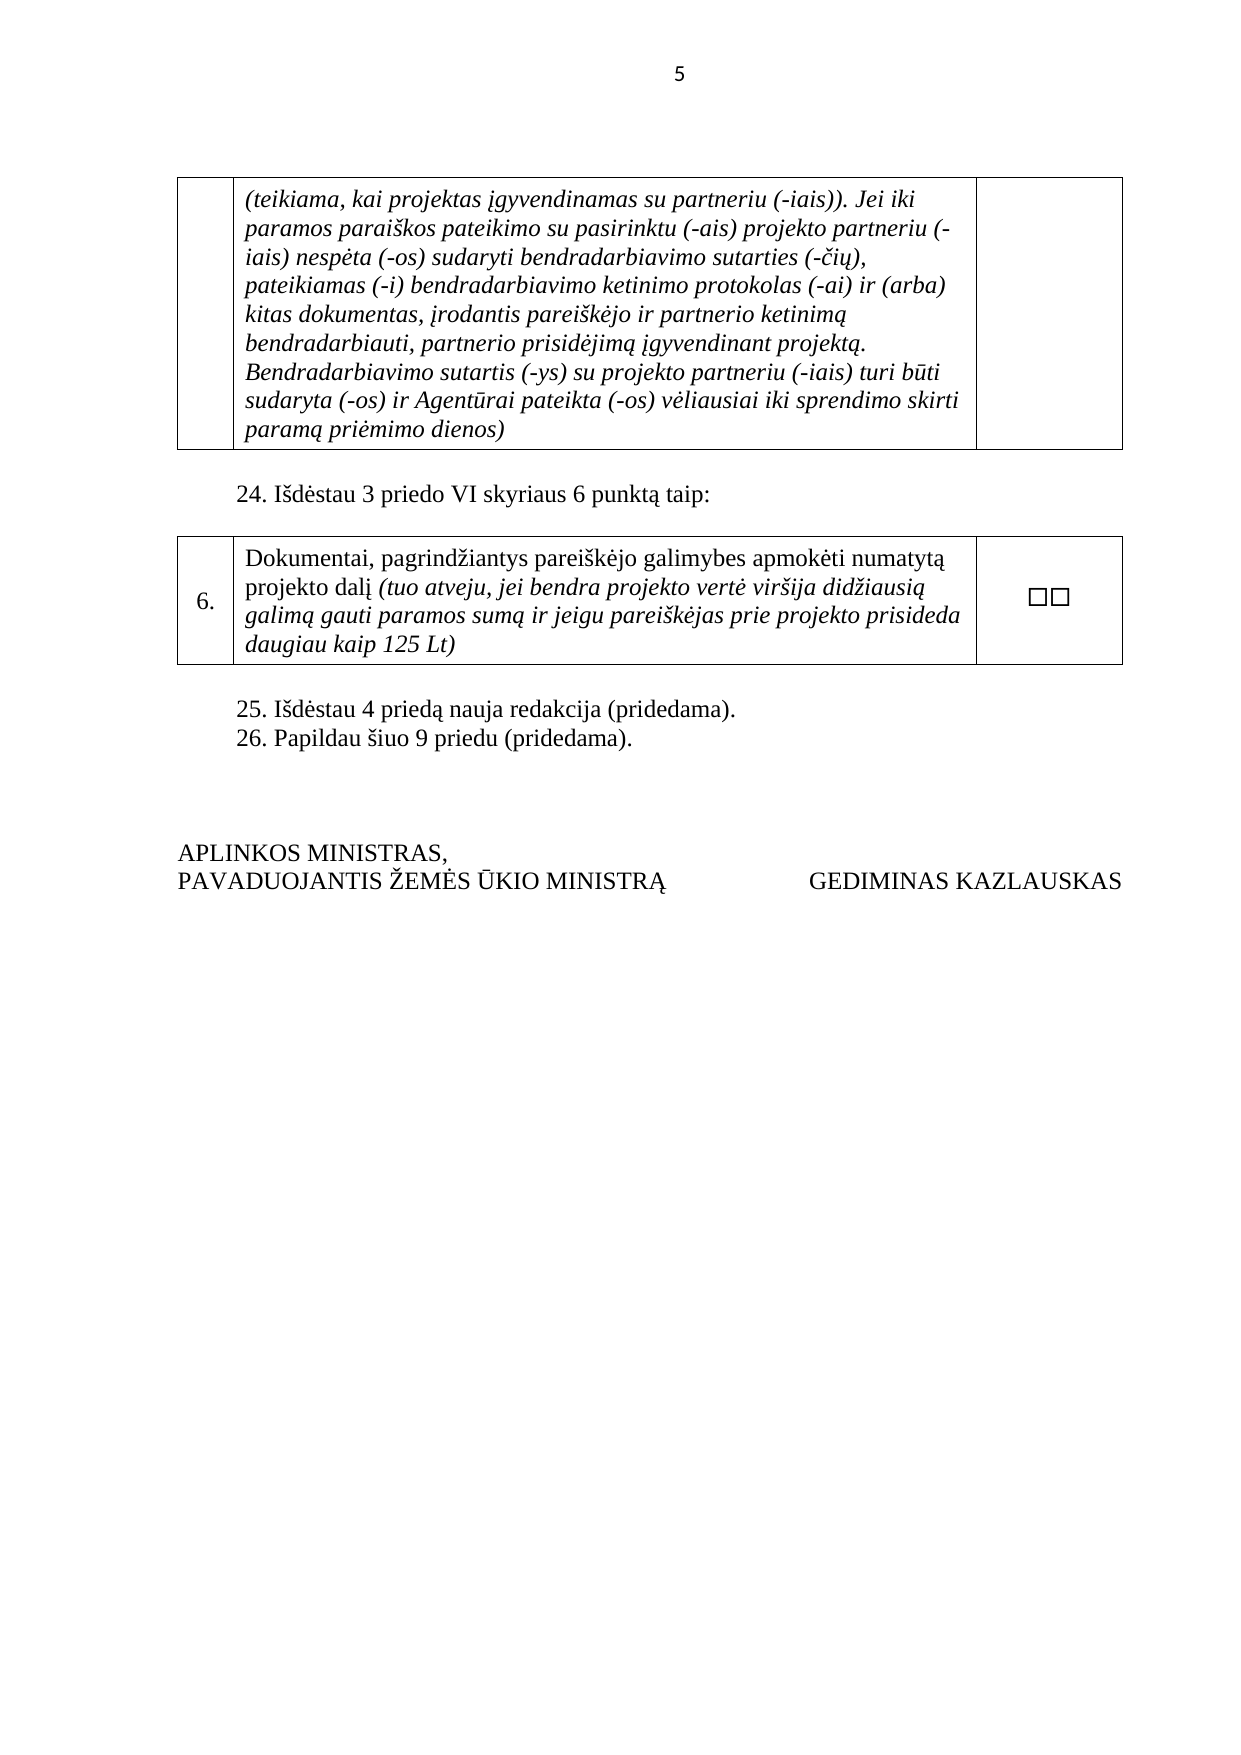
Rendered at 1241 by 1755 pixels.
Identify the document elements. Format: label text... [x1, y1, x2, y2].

table_header 6. [178, 537, 233, 664]
text 25. Išdėstau 4 priedą nauja redakcija (pridedama). [177, 694, 1181, 723]
text 24. Išdėstau 3 priedo VI skyriaus 6 punktą taip: [177, 479, 1181, 507]
table_header [178, 178, 233, 449]
table_header [][] [977, 537, 1122, 664]
table_header [][] [977, 178, 1122, 449]
text 26. Papildau šiuo 9 priedu (pridedama). [177, 723, 1181, 751]
text pavaduojantis žemės ūkio ministrą Gediminas Kazlauskas [177, 866, 1181, 895]
table_header Dokumentai, pagrindžiantys pareiškėjo galimybes apmokėti numatytą projekto dalį (tuo atveju, jei bendra projekto vertė viršija didžiausią galimą gauti paramos sumą ir jeigu pareiškėjas prie projekto prisideda daugiau kaip 125 Lt) [234, 537, 976, 664]
table_header (teikiama, kai projektas įgyvendinamas su partneriu (-iais)). Jei iki paramos paraiškos pateikimo su pasirinktu (-ais) projekto partneriu (-iais) nespėta (-os) sudaryti bendradarbiavimo sutarties (-čių), pateikiamas (-i) bendradarbiavimo ketinimo protokolas (-ai) ir (arba) kitas dokumentas, įrodantis pareiškėjo ir partnerio ketinimą bendradarbiauti, partnerio prisidėjimą įgyvendinant projektą. Bendradarbiavimo sutartis (-ys) su projekto partneriu (-iais) turi būti sudaryta (-os) ir Agentūrai pateikta (-os) vėliausiai iki sprendimo skirti paramą priėmimo dienos) [234, 178, 976, 449]
text Aplinkos ministras, [177, 838, 1181, 866]
